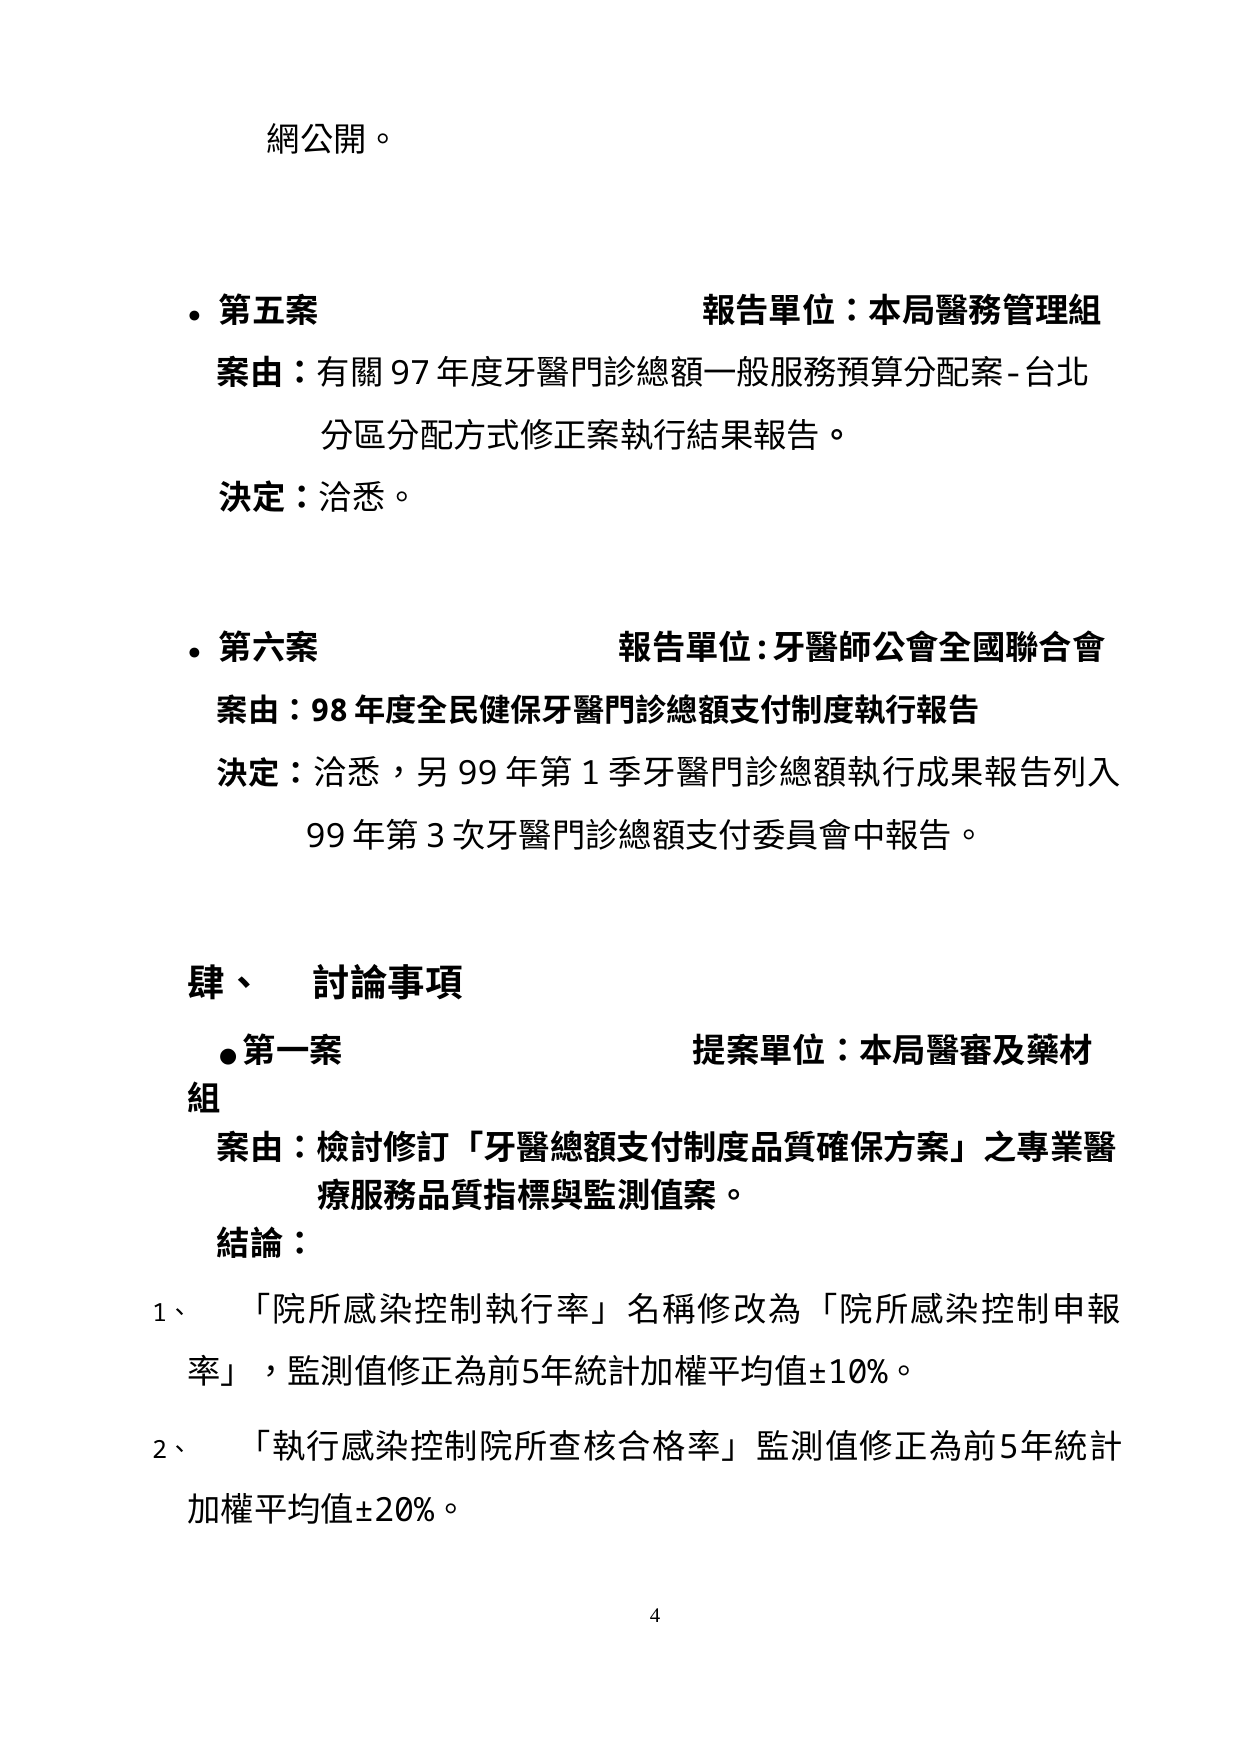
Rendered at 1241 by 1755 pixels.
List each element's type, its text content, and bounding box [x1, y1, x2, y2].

list 「執行感染控制院所查核合格率」監測值修正為前5年統計加權平均值±20%。 [152, 1403, 1122, 1528]
text 案由：有關97年度牙醫門診總額一般服務預算分配案-台北分區分配方式修正案執行結果報告。 [216, 328, 1122, 453]
text 結論： [217, 1217, 1122, 1265]
text 案由：檢討修訂「牙醫總額支付制度品質確保方案」之專業醫療服務品質指標與監測值案。 [217, 1120, 1122, 1217]
list 討論事項 [187, 939, 1122, 1001]
text 決定：洽悉。 [218, 453, 1122, 516]
text 案由：98年度全民健保牙醫門診總額支付制度執行報告 [187, 666, 1122, 728]
list 「院所感染控制執行率」名稱修改為「院所感染控制申報率」，監測值修正為前5年統計加權平均值±10%。 [152, 1265, 1122, 1390]
list 網公開。 [267, 96, 1122, 158]
text ● 第六案 報告單位:牙醫師公會全國聯合會 [187, 603, 1122, 666]
text 決定：洽悉，另99年第1季牙醫門診總額執行成果報告列入99年第3次牙醫門診總額支付委員會中報告。 [216, 728, 1122, 853]
text ● 第一案 提案單位：本局醫審及藥材組 [188, 1024, 1122, 1120]
text ● 第五案 報告單位：本局醫務管理組 [187, 266, 1122, 328]
